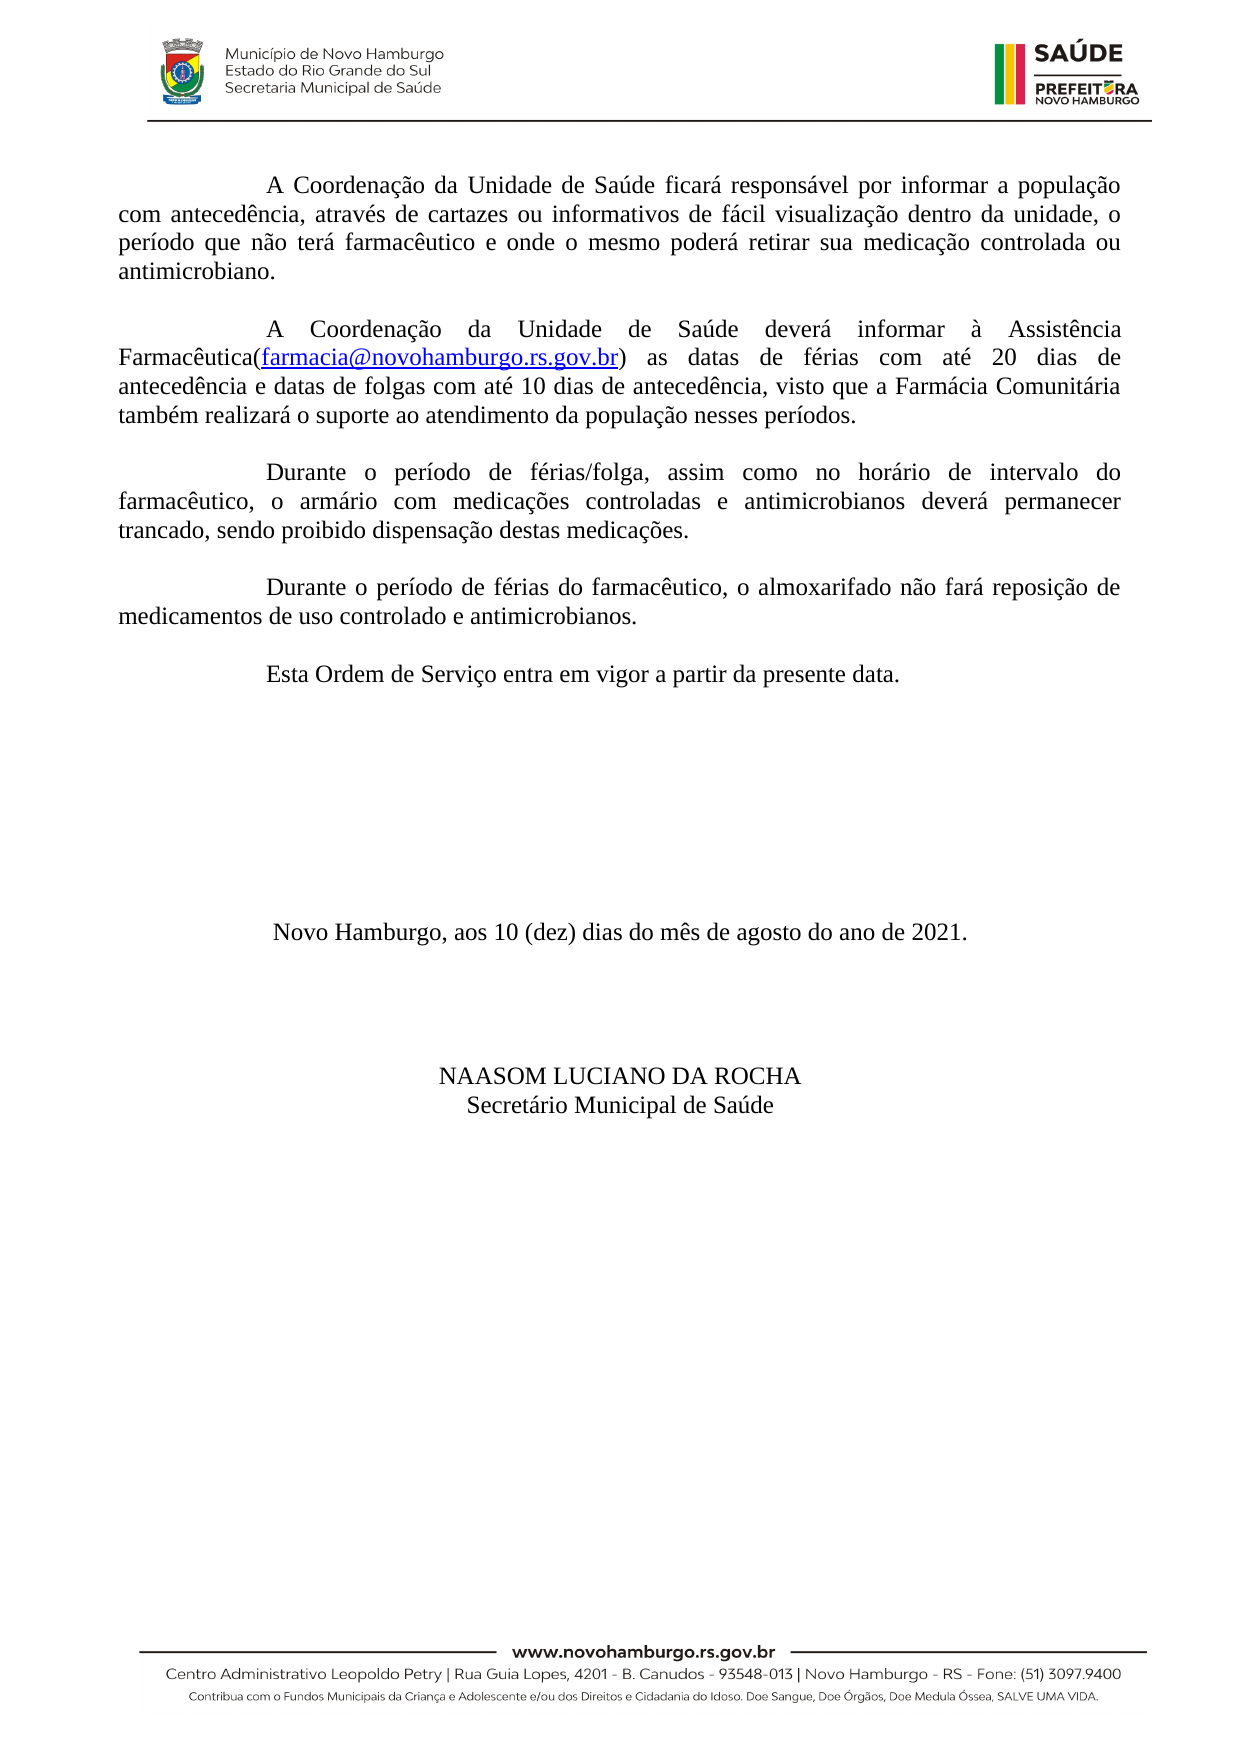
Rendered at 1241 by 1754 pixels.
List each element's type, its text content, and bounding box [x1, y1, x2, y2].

text A Coordenação da Unidade de Saúde ficará responsável por informar a população com antecedência, através de cartazes ou informativos de fácil visualização dentro da unidade, o período que não terá farmacêutico e onde o mesmo poderá retirar sua medicação controlada ou antimicrobiano. [118, 170, 1122, 285]
text NAASOM LUCIANO DA ROCHA [118, 1061, 1122, 1090]
text Durante o período de férias do farmacêutico, o almoxarifado não fará reposição de medicamentos de uso controlado e antimicrobianos. [118, 572, 1122, 630]
text Novo Hamburgo, aos 10 (dez) dias do mês de agosto do ano de 2021. [118, 917, 1122, 946]
text Durante o período de férias/folga, assim como no horário de intervalo do farmacêutico, o armário com medicações controladas e antimicrobianos deverá permanecer trancado, sendo proibido dispensação destas medicações. [118, 457, 1122, 544]
text Secretário Municipal de Saúde [118, 1090, 1122, 1119]
text A Coordenação da Unidade de Saúde deverá informar à Assistência Farmacêutica(farmacia@novohamburgo.rs.gov.br) as datas de férias com até 20 dias de antecedência e datas de folgas com até 10 dias de antecedência, visto que a Farmácia Comunitária também realizará o suporte ao atendimento da população nesses períodos. [118, 314, 1122, 429]
picture [140, 1645, 1147, 1716]
text Esta Ordem de Serviço entra em vigor a partir da presente data. [118, 659, 1122, 687]
picture [147, 20, 1152, 122]
